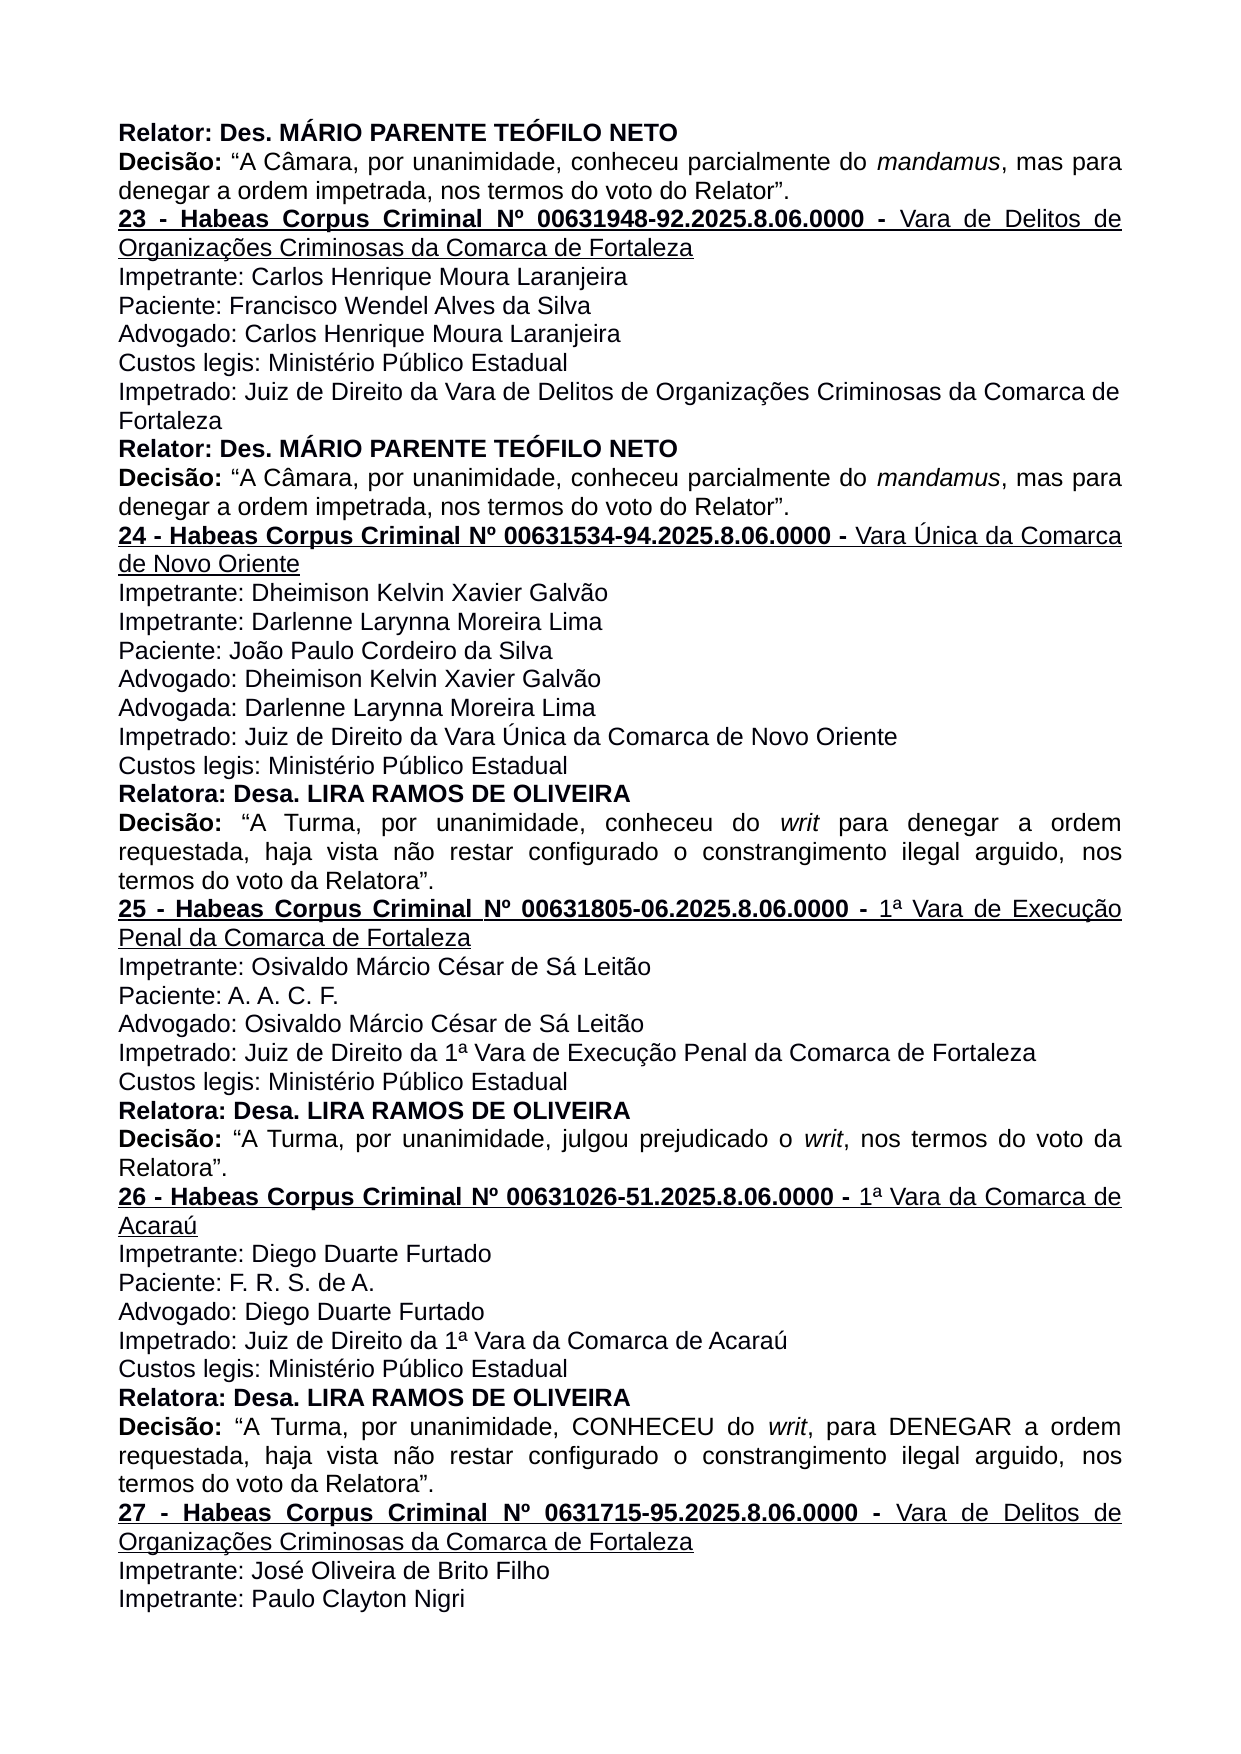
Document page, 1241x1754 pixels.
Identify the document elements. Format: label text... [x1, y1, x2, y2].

text Advogado: Osivaldo Márcio César de Sá Leitão [118, 1009, 1122, 1038]
text Decisão: “A Câmara, por unanimidade, conheceu parcialmente do mandamus, mas para denegar a ordem impetrada, nos termos do voto do Relator”. [118, 147, 1122, 204]
text Custos legis: Ministério Público Estadual [118, 1067, 1122, 1096]
text Relator: Des. MÁRIO PARENTE TEÓFILO NETO [118, 118, 1122, 147]
text Relatora: Desa. LIRA RAMOS DE OLIVEIRA [118, 1383, 1122, 1412]
text Impetrante: Darlenne Larynna Moreira Lima [118, 607, 1122, 636]
text Impetrado: Juiz de Direito da 1ª Vara da Comarca de Acaraú [118, 1326, 1122, 1354]
text Organizações Criminosas da Comarca de Fortaleza [118, 1524, 1122, 1556]
text Custos legis: Ministério Público Estadual [118, 1354, 1122, 1383]
text Decisão: “A Turma, por unanimidade, julgou prejudicado o writ, nos termos do voto da Relatora”. [118, 1124, 1122, 1182]
text Impetrado: Juiz de Direito da Vara de Delitos de Organizações Criminosas da Comarca de Fortaleza [118, 377, 1122, 434]
text Advogado: Diego Duarte Furtado [118, 1297, 1122, 1326]
text Decisão: “A Turma, por unanimidade, CONHECEU do writ, para DENEGAR a ordem requestada, haja vista não restar configurado o constrangimento ilegal arguido, nos termos do voto da Relatora”. [118, 1412, 1122, 1498]
text Impetrante: José Oliveira de Brito Filho [118, 1556, 1122, 1584]
text Impetrado: Juiz de Direito da Vara Única da Comarca de Novo Oriente [118, 722, 1122, 751]
text 25 - Habeas Corpus Criminal Nº 00631805-06.2025.8.06.0000 - 1ª Vara de Execução [118, 894, 1122, 919]
text Impetrante: Osivaldo Márcio César de Sá Leitão [118, 952, 1122, 981]
text Impetrado: Juiz de Direito da 1ª Vara de Execução Penal da Comarca de Fortaleza [118, 1038, 1122, 1067]
text Advogada: Darlenne Larynna Moreira Lima [118, 693, 1122, 722]
text Decisão: “A Turma, por unanimidade, conheceu do writ para denegar a ordem requestada, haja vista não restar configurado o constrangimento ilegal arguido, nos termos do voto da Relatora”. [118, 808, 1122, 894]
text Custos legis: Ministério Público Estadual [118, 348, 1122, 377]
text Impetrante: Diego Duarte Furtado [118, 1239, 1122, 1268]
text 23 - Habeas Corpus Criminal Nº 00631948-92.2025.8.06.0000 - Vara de Delitos de [118, 204, 1122, 229]
text Decisão: “A Câmara, por unanimidade, conheceu parcialmente do mandamus, mas para denegar a ordem impetrada, nos termos do voto do Relator”. [118, 463, 1122, 521]
text 26 - Habeas Corpus Criminal Nº 00631026-51.2025.8.06.0000 - 1ª Vara da Comarca de [118, 1182, 1122, 1207]
text Acaraú [118, 1208, 1122, 1239]
text Impetrante: Dheimison Kelvin Xavier Galvão [118, 578, 1122, 607]
text Paciente: Francisco Wendel Alves da Silva [118, 291, 1122, 319]
text 24 - Habeas Corpus Criminal Nº 00631534-94.2025.8.06.0000 - Vara Única da Comarca [118, 521, 1122, 546]
text Penal da Comarca de Fortaleza [118, 920, 1122, 952]
text Impetrante: Paulo Clayton Nigri [118, 1584, 1122, 1613]
text Organizações Criminosas da Comarca de Fortaleza [118, 231, 1122, 262]
text Advogado: Carlos Henrique Moura Laranjeira [118, 319, 1122, 348]
text Impetrante: Carlos Henrique Moura Laranjeira [118, 262, 1122, 291]
text Custos legis: Ministério Público Estadual [118, 751, 1122, 779]
text de Novo Oriente [118, 547, 1122, 578]
text Paciente: A. A. C. F. [118, 981, 1122, 1009]
text Paciente: F. R. S. de A. [118, 1268, 1122, 1297]
text Advogado: Dheimison Kelvin Xavier Galvão [118, 664, 1122, 693]
text 27 - Habeas Corpus Criminal Nº 0631715-95.2025.8.06.0000 - Vara de Delitos de [118, 1498, 1122, 1523]
text Relatora: Desa. LIRA RAMOS DE OLIVEIRA [118, 1096, 1122, 1124]
text Relator: Des. MÁRIO PARENTE TEÓFILO NETO [118, 434, 1122, 463]
text Paciente: João Paulo Cordeiro da Silva [118, 636, 1122, 664]
text Relatora: Desa. LIRA RAMOS DE OLIVEIRA [118, 779, 1122, 808]
